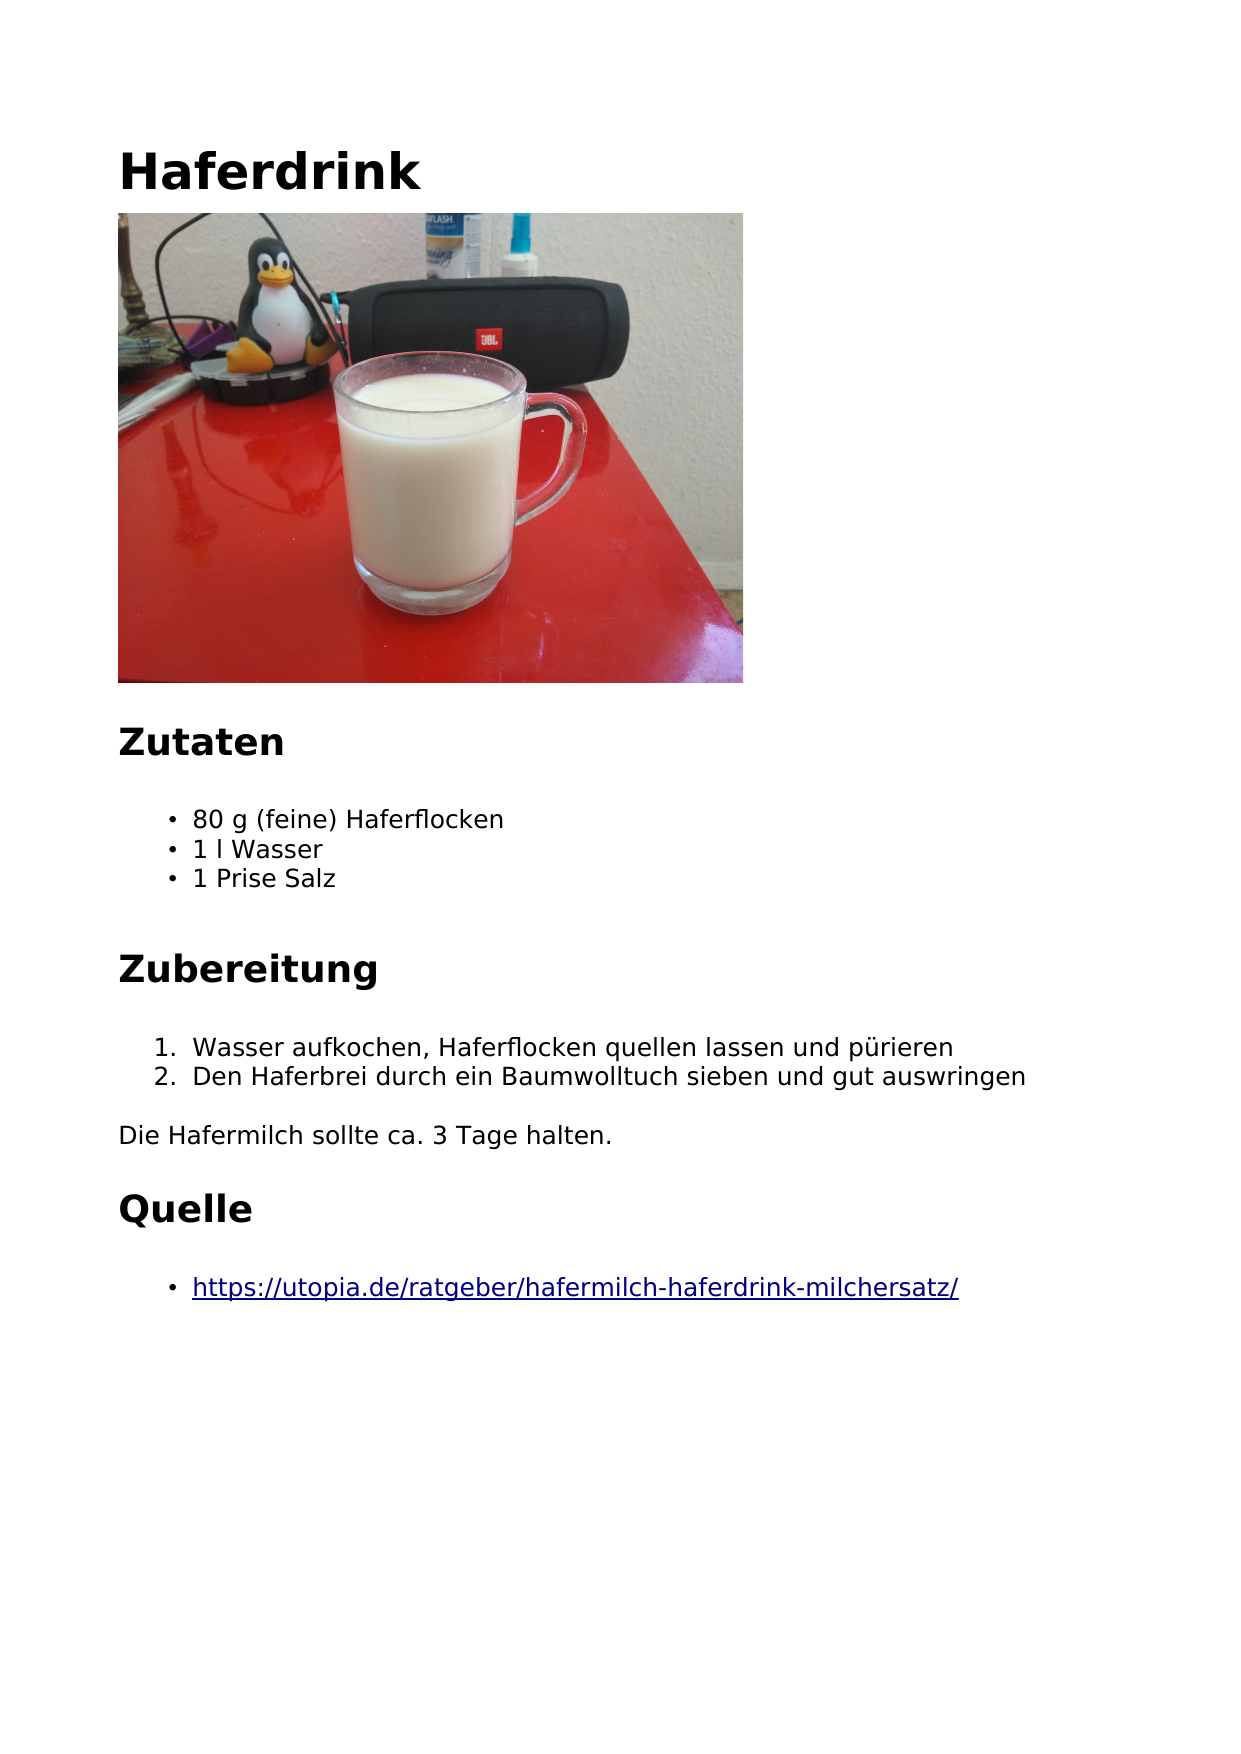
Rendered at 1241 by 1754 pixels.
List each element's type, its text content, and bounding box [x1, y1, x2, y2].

list 1 Prise Salz [177, 864, 1122, 893]
list 1 l Wasser [177, 835, 1122, 864]
subtitle Zubereitung [118, 948, 1122, 991]
subtitle Quelle [118, 1188, 1122, 1231]
text Die Hafermilch sollte ca. 3 Tage halten. [118, 1121, 1122, 1150]
list 80 g (feine) Haferflocken [177, 806, 1122, 835]
list Wasser aufkochen, Haferflocken quellen lassen und pürieren [177, 1033, 1122, 1062]
list https://utopia.de/ratgeber/hafermilch-haferdrink-milchersatz/ [177, 1273, 1122, 1303]
subtitle Haferdrink [118, 143, 1122, 201]
list Den Haferbrei durch ein Baumwolltuch sieben und gut auswringen [177, 1062, 1122, 1092]
subtitle Zutaten [118, 720, 1122, 764]
picture [118, 213, 744, 683]
